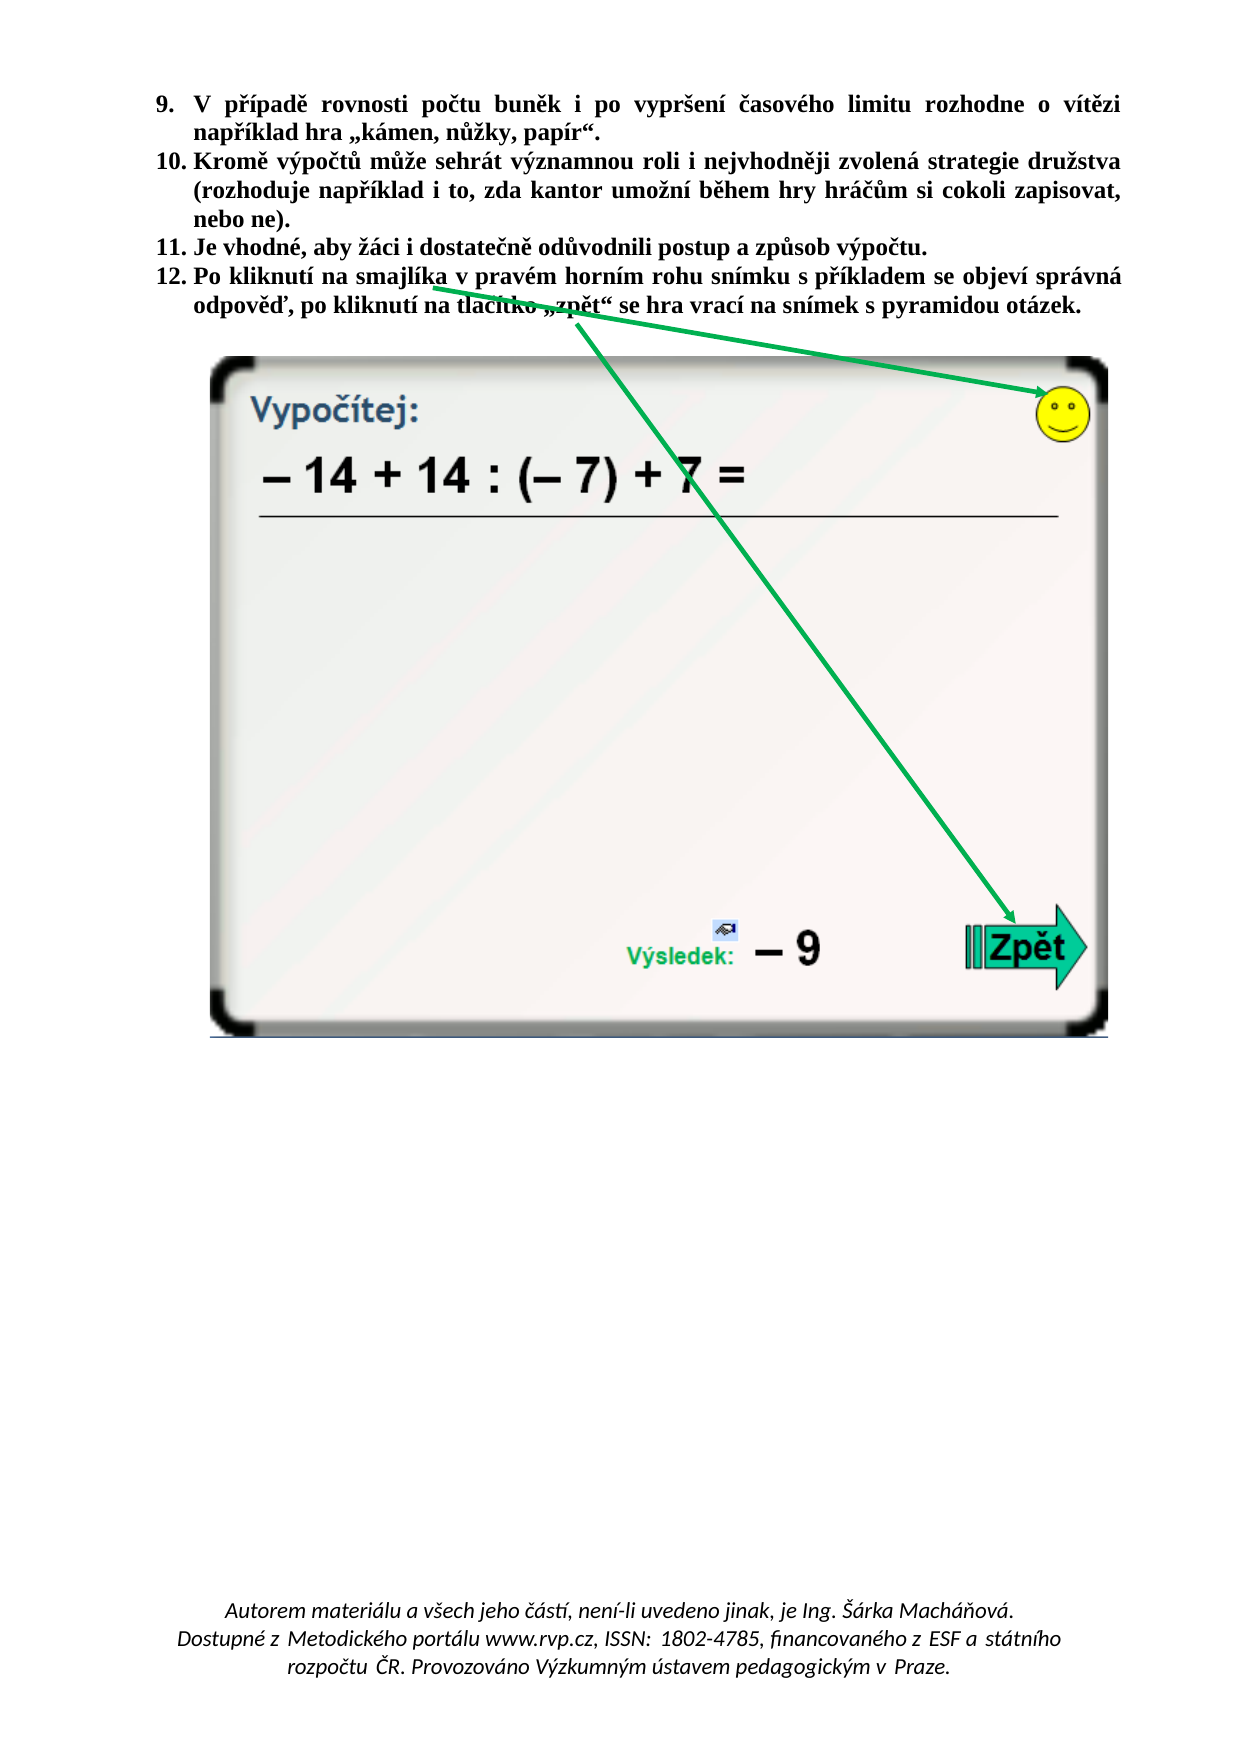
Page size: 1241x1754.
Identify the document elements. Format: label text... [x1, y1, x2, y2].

list Po kliknutí na smajlíka v pravém horním rohu snímku s příkladem se objeví správná odpověď, po kliknutí na tlačítko „zpět“ se hra vrací na snímek s pyramidou otázek. [156, 261, 1122, 319]
list V případě rovnosti počtu buněk i po vypršení časového limitu rozhodne o vítězi například hra „kámen, nůžky, papír“. [156, 89, 1122, 146]
picture [209, 356, 1109, 1038]
list Kromě výpočtů může sehrát významnou roli i nejvhodněji zvolená strategie družstva (rozhoduje například i to, zda kantor umožní během hry hráčům si cokoli zapisovat, nebo ne). [156, 146, 1122, 232]
list Je vhodné, aby žáci i dostatečně odůvodnili postup a způsob výpočtu. [156, 232, 1122, 261]
